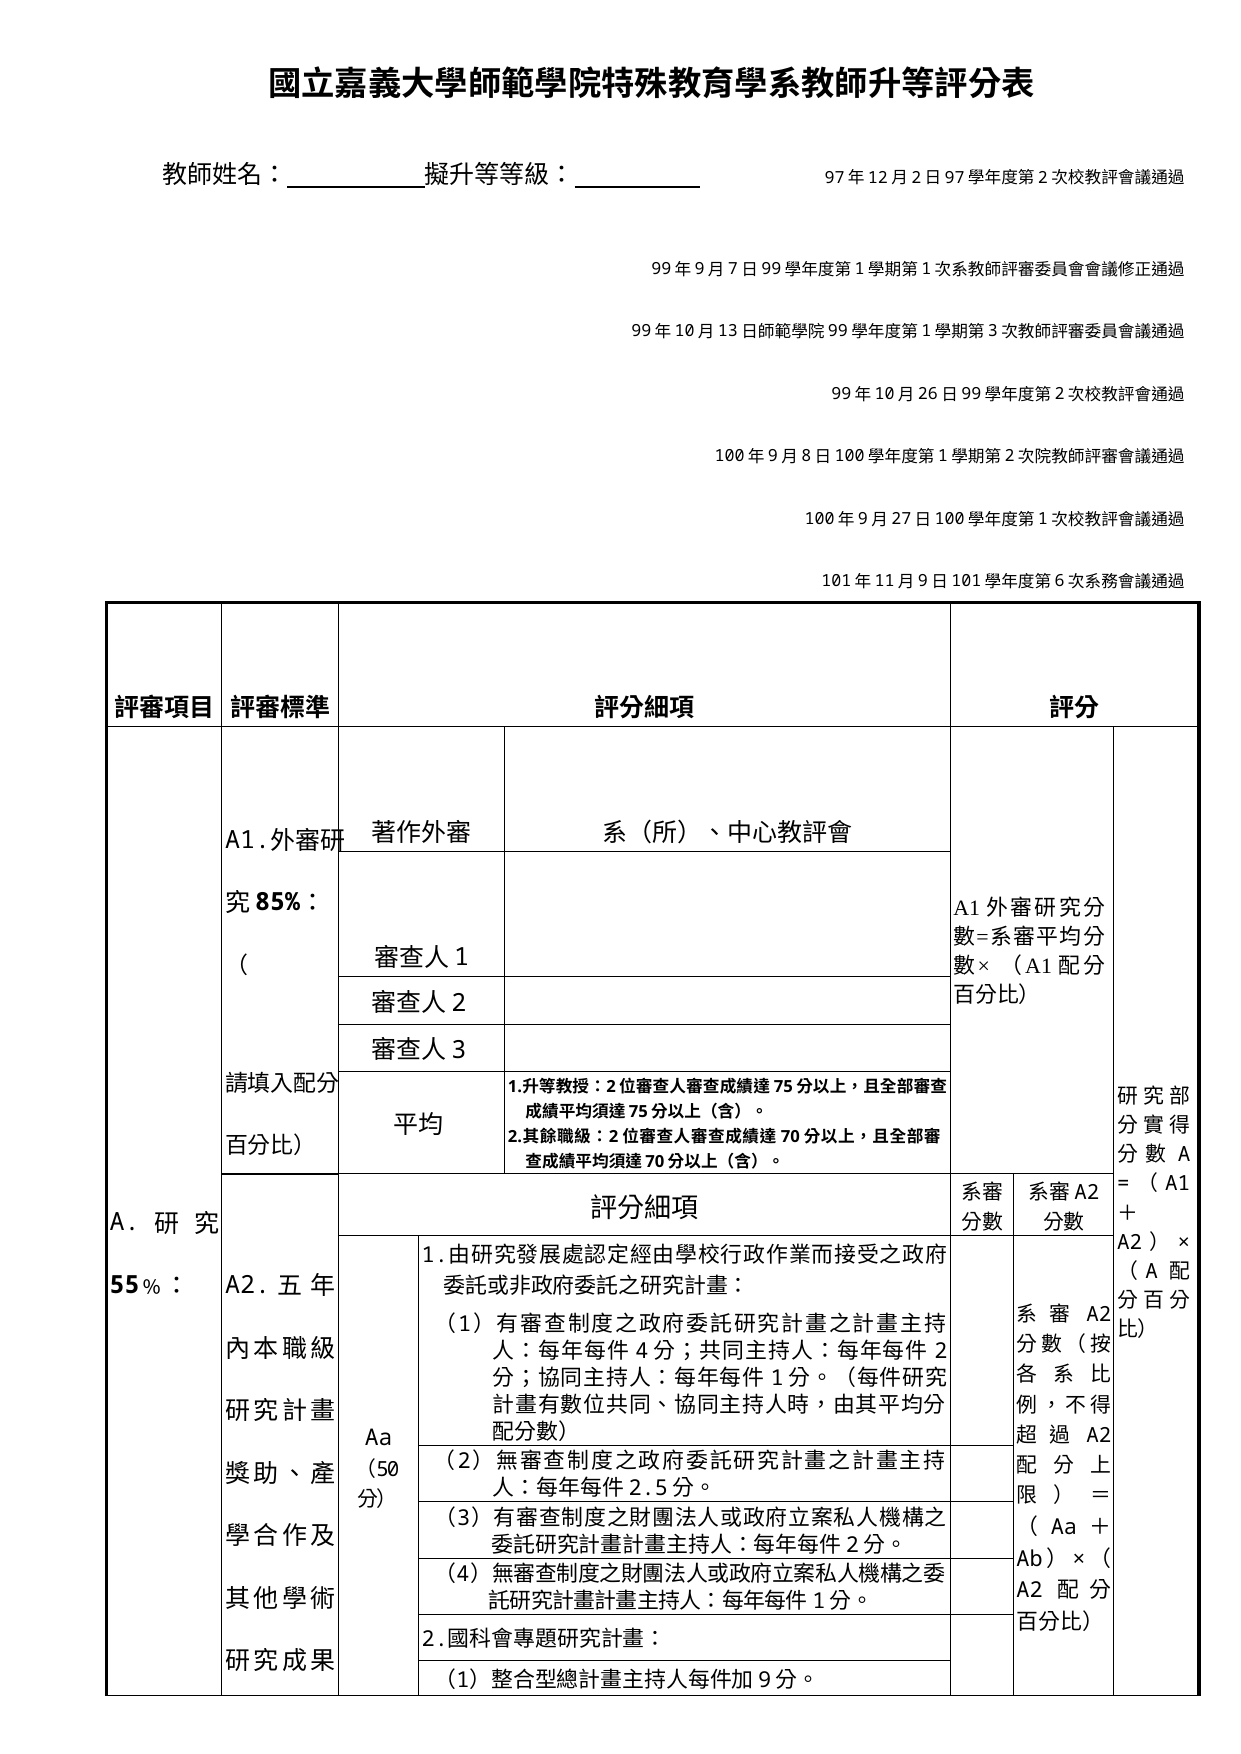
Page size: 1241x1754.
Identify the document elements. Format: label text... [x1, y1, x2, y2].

table_cell [951, 1308, 1013, 1445]
table_cell 系審A2 分數 [1014, 1174, 1113, 1235]
table_cell [505, 977, 950, 1023]
table_cell 1.升等教授：2位審查人審查成績達75分以上，且全部審查成績平均須達75分以上（含）。 2.其餘職級：2位審查人審查成績達70分以上，且全部審查成績平均須達70分以上（含）。 [505, 1072, 950, 1173]
table_cell A2.五年內本職級研究計畫獎助、產學合作及其他學術研究成果15%：（請填入配分百分比） [222, 1175, 338, 1695]
table_cell 審查人1 [339, 852, 504, 976]
text 100年9月8日100學年度第1學期第2次院教師評審會議通過 [106, 414, 1184, 476]
table_cell [951, 1446, 1013, 1501]
table_cell [951, 1236, 1013, 1307]
table_cell 2.國科會專題研究計畫： [419, 1615, 950, 1660]
text 99年10月13日師範學院99學年度第1學期第3次教師評審委員會議通過 [106, 289, 1184, 351]
table_cell （1）整合型總計畫主持人每件加9分。 [419, 1661, 950, 1695]
text 101年11月9日101學年度第6次系務會議通過 [106, 539, 1184, 601]
table_cell 1.由研究發展處認定經由學校行政作業而接受之政府委託或非政府委託之研究計畫： [419, 1236, 950, 1307]
table_cell Aa （50分） [339, 1236, 418, 1695]
table_header 評分 [951, 604, 1197, 726]
table_cell [505, 1025, 950, 1071]
table_cell 平均 [339, 1072, 504, 1173]
table_cell 著作外審 [339, 727, 504, 851]
table_cell [951, 1502, 1013, 1557]
table_cell [951, 1615, 1013, 1660]
table_cell 系審分數 [951, 1174, 1013, 1235]
table_cell （4）無審查制度之財團法人或政府立案私人機構之委託研究計畫計畫主持人：每年每件1分。 [419, 1559, 950, 1614]
text 100年9月27日100學年度第1次校教評會議通過 [106, 476, 1184, 539]
table_cell A1.外審研究85%：（ 請填入配分百分比） [222, 727, 338, 1173]
table_cell （2）無審查制度之政府委託研究計畫之計畫主持人：每年每件2.5分。 [419, 1446, 950, 1501]
table_cell A1外審研究分數=系審平均分數× （A1配分百分比） [951, 727, 1113, 1173]
table_cell 研究部分實得分數A =（A1＋A2）× （A配分百分比） [1114, 727, 1197, 1695]
table_cell [951, 1559, 1013, 1614]
table_cell 系（所）、中心教評會 [505, 727, 950, 851]
table_header 評審標準 [222, 604, 338, 726]
table_header 評審項目 [108, 604, 221, 726]
table_cell [951, 1660, 1013, 1695]
text 99年10月26日99學年度第2次校教評會通過 [106, 351, 1184, 414]
table_cell （1）有審查制度之政府委託研究計畫之計畫主持人：每年每件4分；共同主持人：每年每件2分；協同主持人：每年每件1分。（每件研究計畫有數位共同、協同主持人時，由其平均分配分數） [419, 1308, 950, 1445]
text 國立嘉義大學師範學院特殊教育學系教師升等評分表 [106, 39, 1196, 101]
table_cell 審查人3 [339, 1025, 504, 1071]
table_cell A.研究55﹪： [108, 727, 221, 1695]
text 教師姓名： 擬升等等級： 97年12月2日97學年度第2次校教評會議通過 [106, 164, 1184, 189]
table_cell （3）有審查制度之財團法人或政府立案私人機構之委託研究計畫計畫主持人：每年每件2分。 [419, 1502, 950, 1557]
table_cell [505, 852, 950, 976]
table_cell 系審A2分數（按各系比例，不得超過A2配分上限）＝（Aa＋Ab）×（A2配分百分比） [1014, 1236, 1113, 1695]
table_header 評分細項 [339, 604, 950, 726]
text 99年9月7日99學年度第1學期第1次系教師評審委員會會議修正通過 [106, 226, 1184, 289]
table_cell 審查人2 [339, 977, 504, 1023]
table_cell 評分細項 [339, 1174, 950, 1235]
